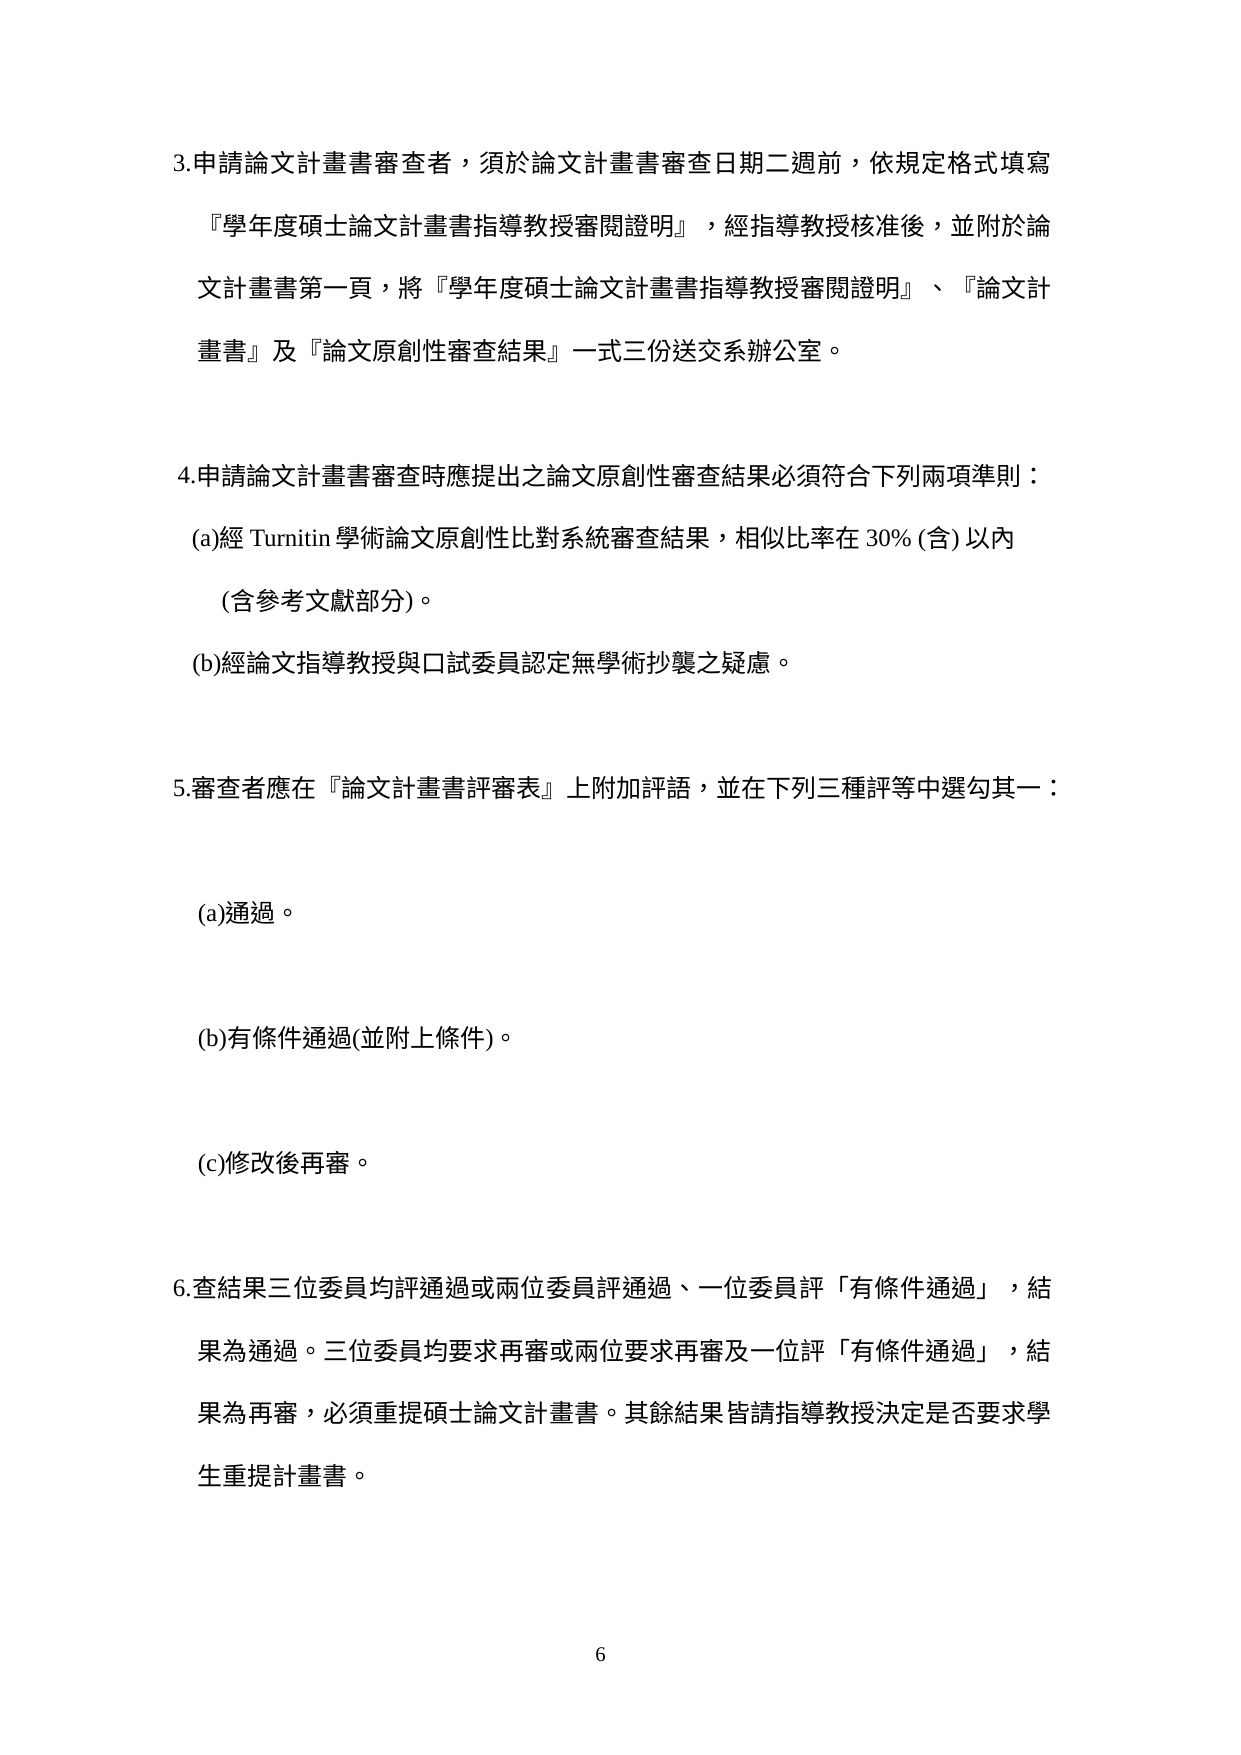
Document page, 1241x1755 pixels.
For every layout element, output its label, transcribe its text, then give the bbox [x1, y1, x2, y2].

text 4.申請論文計畫書審查時應提出之論文原創性審查結果必須符合下列兩項準則： [177, 433, 1053, 495]
text (c)修改後再審。 [148, 1120, 1053, 1183]
text (b)有條件通過(並附上條件)。 [148, 995, 1053, 1058]
text (a)通過。 [148, 870, 1053, 933]
text (a)經Turnitin學術論文原創性比對系統審查結果，相似比率在30% (含) 以內 (含參考文獻部分)。 [192, 495, 1053, 620]
text 6.查結果三位委員均評通過或兩位委員評通過、一位委員評「有條件通過」，結果為通過。三位委員均要求再審或兩位要求再審及一位評「有條件通過」，結果為再審，必須重提碩士論文計畫書。其餘結果皆請指導教授決定是否要求學生重提計畫書。 [173, 1245, 1053, 1495]
text 5.審查者應在『論文計畫書評審表』上附加評語，並在下列三種評等中選勾其一： [173, 745, 1053, 808]
text 3.申請論文計畫書審查者，須於論文計畫書審查日期二週前，依規定格式填寫『學年度碩士論文計畫書指導教授審閱證明』，經指導教授核准後，並附於論文計畫書第一頁，將『學年度碩士論文計畫書指導教授審閱證明』、『論文計畫書』及『論文原創性審查結果』一式三份送交系辦公室。 [173, 120, 1053, 370]
text (b)經論文指導教授與口試委員認定無學術抄襲之疑慮。 [148, 620, 1053, 683]
